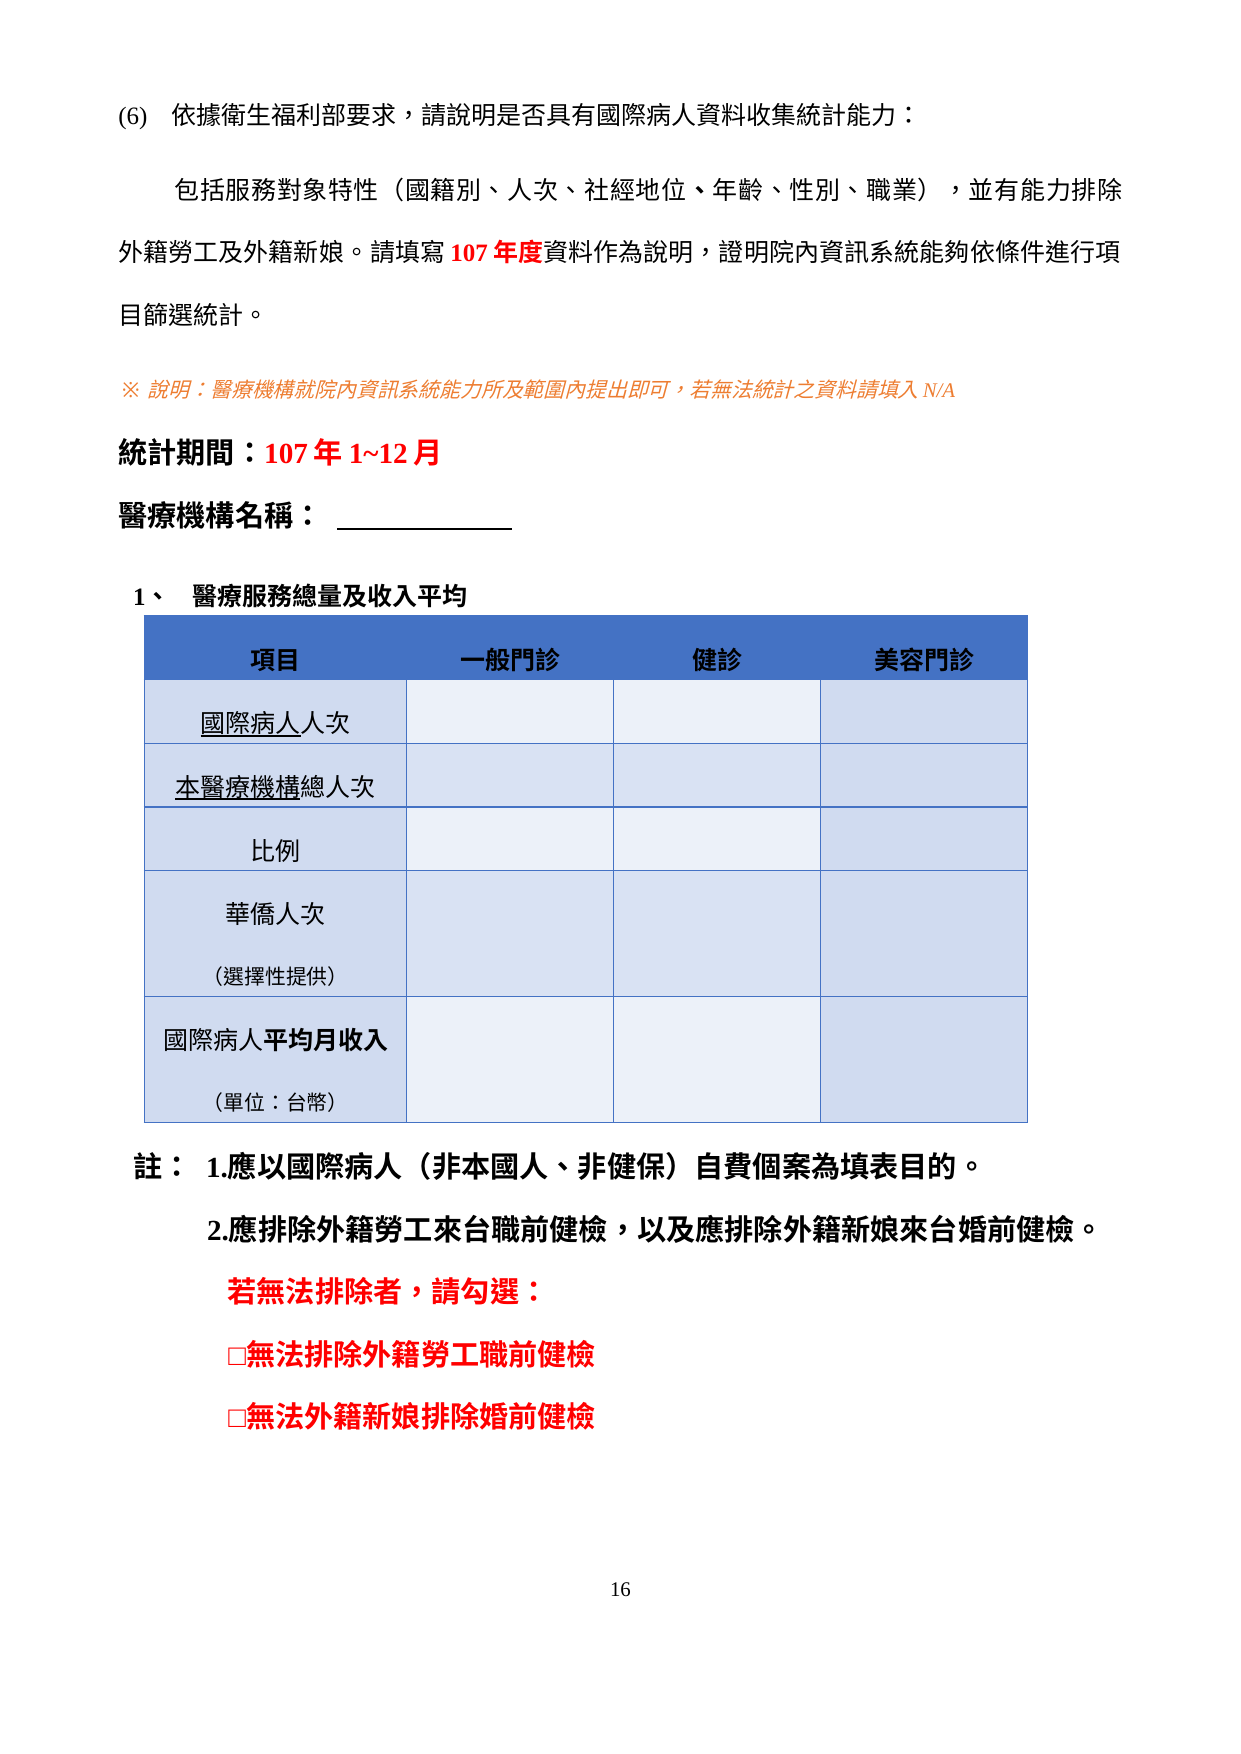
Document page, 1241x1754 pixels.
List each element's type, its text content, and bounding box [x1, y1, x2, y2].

table_cell 比例 [145, 808, 406, 870]
table_header 美容門診 [821, 616, 1027, 679]
table_header 一般門診 [407, 616, 613, 679]
table_header 項目 [145, 616, 406, 679]
table_cell [407, 871, 613, 996]
table_cell [407, 744, 613, 806]
table_cell [614, 997, 820, 1122]
table_cell [614, 744, 820, 806]
list 說明：醫療機構就院內資訊系統能力所及範圍內提出即可，若無法統計之資料請填入N/A [118, 347, 1122, 409]
table_cell [821, 871, 1027, 996]
table_cell [407, 808, 613, 870]
text □無法外籍新娘排除婚前健檢 [228, 1373, 1122, 1436]
table_cell [614, 808, 820, 870]
list 醫療服務總量及收入平均 [133, 553, 1122, 615]
text 2.應排除外籍勞工來台職前健檢，以及應排除外籍新娘來台婚前健檢。若無法排除者，請勾選： [207, 1186, 1122, 1311]
table_cell [821, 744, 1027, 806]
text □無法排除外籍勞工職前健檢 [228, 1311, 1122, 1373]
table_cell 華僑人次 （選擇性提供） [145, 871, 406, 996]
table_cell [407, 997, 613, 1122]
table_cell 本醫療機構總人次 [145, 744, 406, 806]
table_cell [821, 680, 1027, 743]
text 註： 1.應以國際病人（非本國人、非健保）自費個案為填表目的。 [133, 1123, 1122, 1186]
table_cell [614, 680, 820, 743]
text 醫療機構名稱： [118, 472, 1122, 534]
table_cell 國際病人平均月收入 （單位：台幣） [145, 997, 406, 1122]
table_cell [821, 997, 1027, 1122]
text 包括服務對象特性（國籍別、人次、社經地位、年齡、性別、職業），並有能力排除外籍勞工及外籍新娘。請填寫107年度資料作為說明，證明院內資訊系統能夠依條件進行項目篩選統計。 [118, 147, 1122, 334]
table_cell 國際病人人次 [145, 680, 406, 743]
table_cell [614, 871, 820, 996]
table_cell [407, 680, 613, 743]
table_cell [821, 808, 1027, 870]
list 依據衛生福利部要求，請說明是否具有國際病人資料收集統計能力： [118, 72, 1122, 134]
text 統計期間：107年1~12月 [118, 409, 1122, 472]
table_header 健診 [614, 616, 820, 679]
